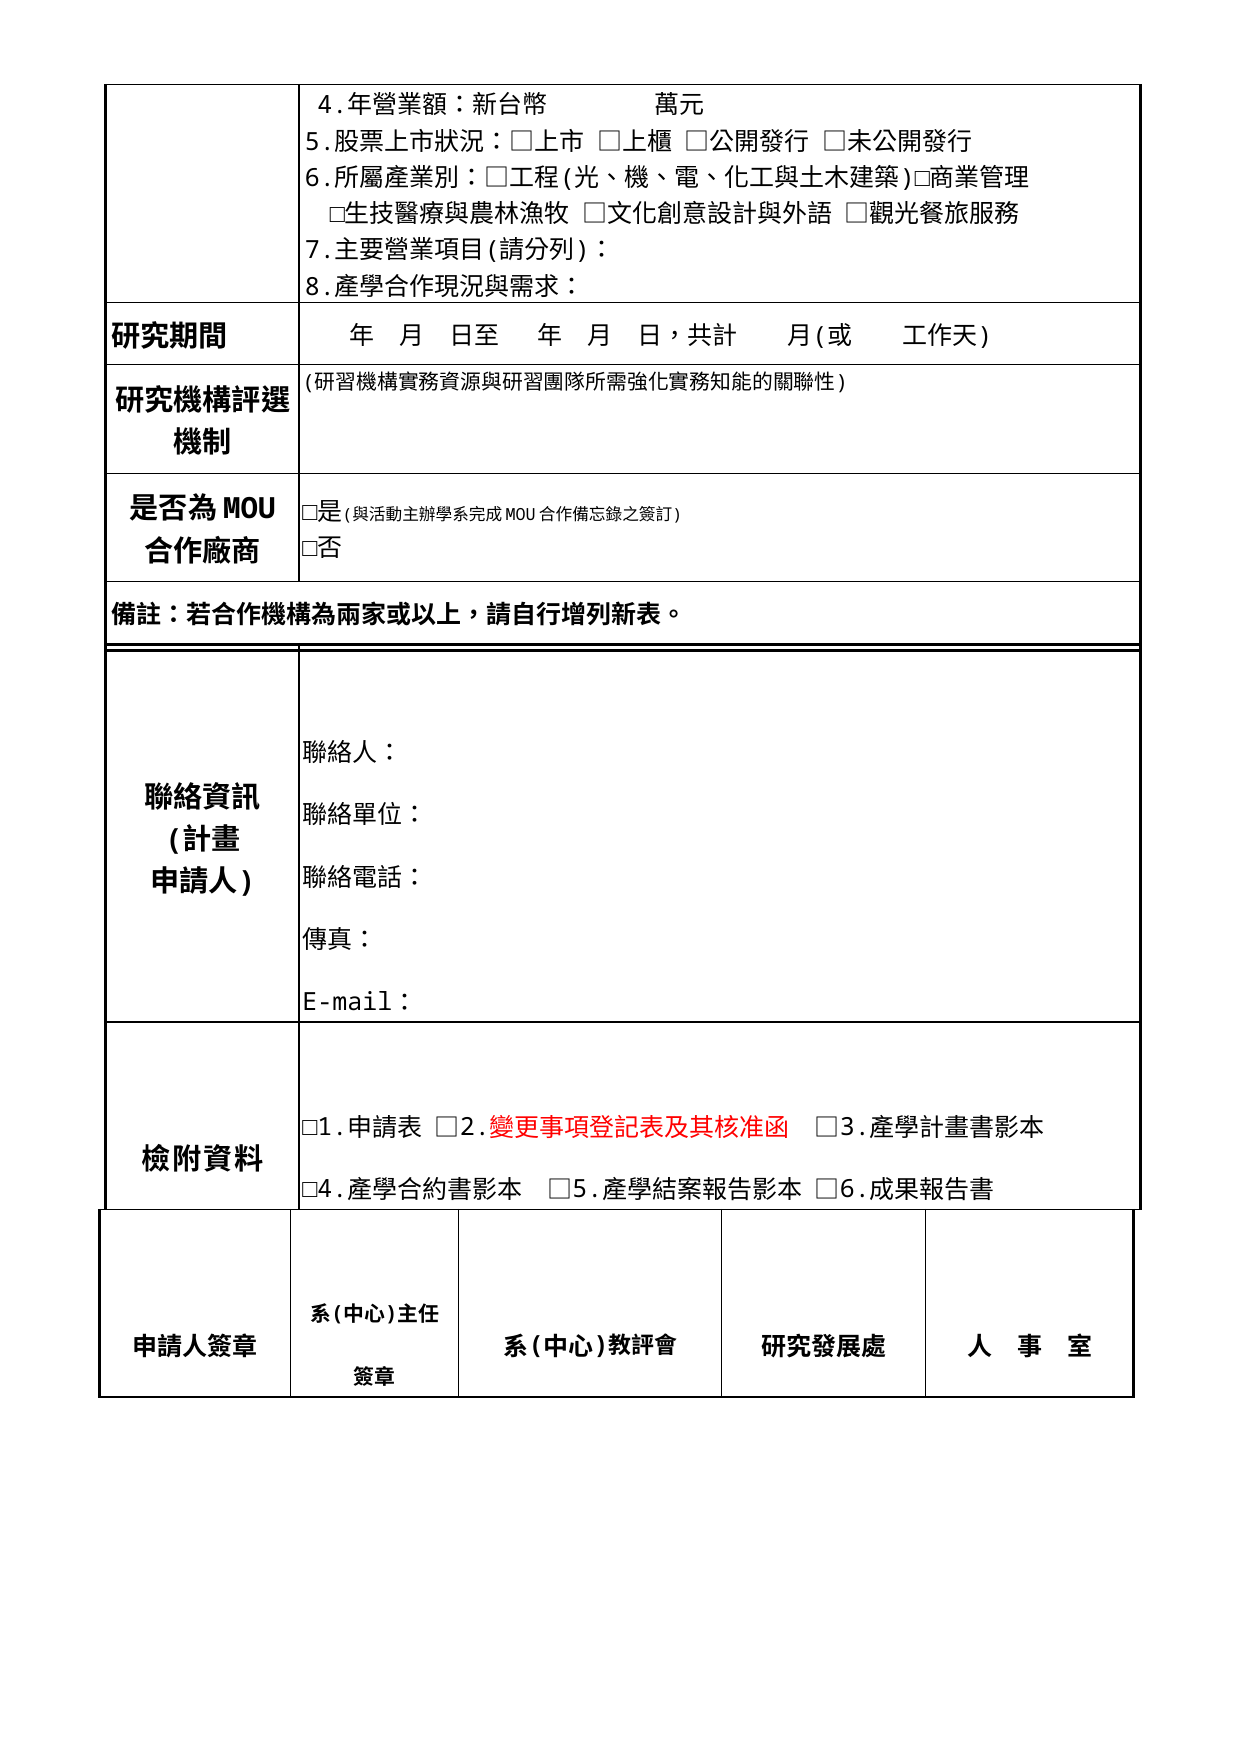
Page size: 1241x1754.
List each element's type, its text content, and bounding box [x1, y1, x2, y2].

table_cell [99, 473, 104, 581]
table_cell 系(中心)教評會 [459, 1210, 721, 1396]
table_cell 1.常雇員工人數： 2.成立日期： .資本額：新台幣 萬元 .年營業額：新台幣 萬元 5.股票上市狀況：□上市 □上櫃 □公開發行 □未公開發行 6.所屬產業別：□工程(光、機、電、化工與土木建築)□商業管理 □生技醫療與農林漁牧 □文化創意設計與外語 □觀光餐旅服務 7.主要營業項目(請分列)： 8.產學合作現況與需求： [300, 85, 1139, 302]
table_cell 研究機構評選機制 [107, 365, 298, 472]
table_cell [99, 1021, 104, 1209]
table_cell [99, 84, 104, 302]
table_cell 聯絡資訊 (計畫 申請人) [107, 652, 298, 1021]
table_cell (研習機構實務資源與研習團隊所需強化實務知能的關聯性) [300, 365, 1139, 472]
table_cell [99, 302, 104, 364]
table_cell 年 月 日至 年 月 日，共計 月(或 工作天) [300, 303, 1139, 364]
table_cell 申請人簽章 [101, 1210, 290, 1396]
table_cell [107, 85, 298, 302]
table_cell [99, 643, 104, 1021]
table_cell 備註：若合作機構為兩家或以上，請自行增列新表。 [107, 582, 1139, 643]
table_cell 是否為MOU 合作廠商 [107, 474, 298, 581]
table_cell [99, 364, 104, 472]
table_cell □1.申請表 □2.變更事項登記表及其核准函 □3.產學計畫書影本 □4.產學合約書影本 □5.產學結案報告影本 □6.成果報告書 [300, 1023, 1139, 1209]
table_cell 研究期間 [107, 303, 298, 364]
table_cell □是(與活動主辦學系完成MOU合作備忘錄之簽訂) □否 [300, 474, 1139, 581]
table_cell 研究發展處 [722, 1210, 925, 1396]
table_cell 檢附資料 [107, 1023, 298, 1209]
table_cell 聯絡人： 聯絡單位： 聯絡電話： 傳真： E-mail： [300, 652, 1139, 1021]
table_cell [1135, 1210, 1141, 1396]
table_cell 人 事 室 [926, 1210, 1132, 1396]
table_cell [99, 581, 104, 643]
table_cell 系(中心)主任 簽章 [291, 1210, 458, 1396]
